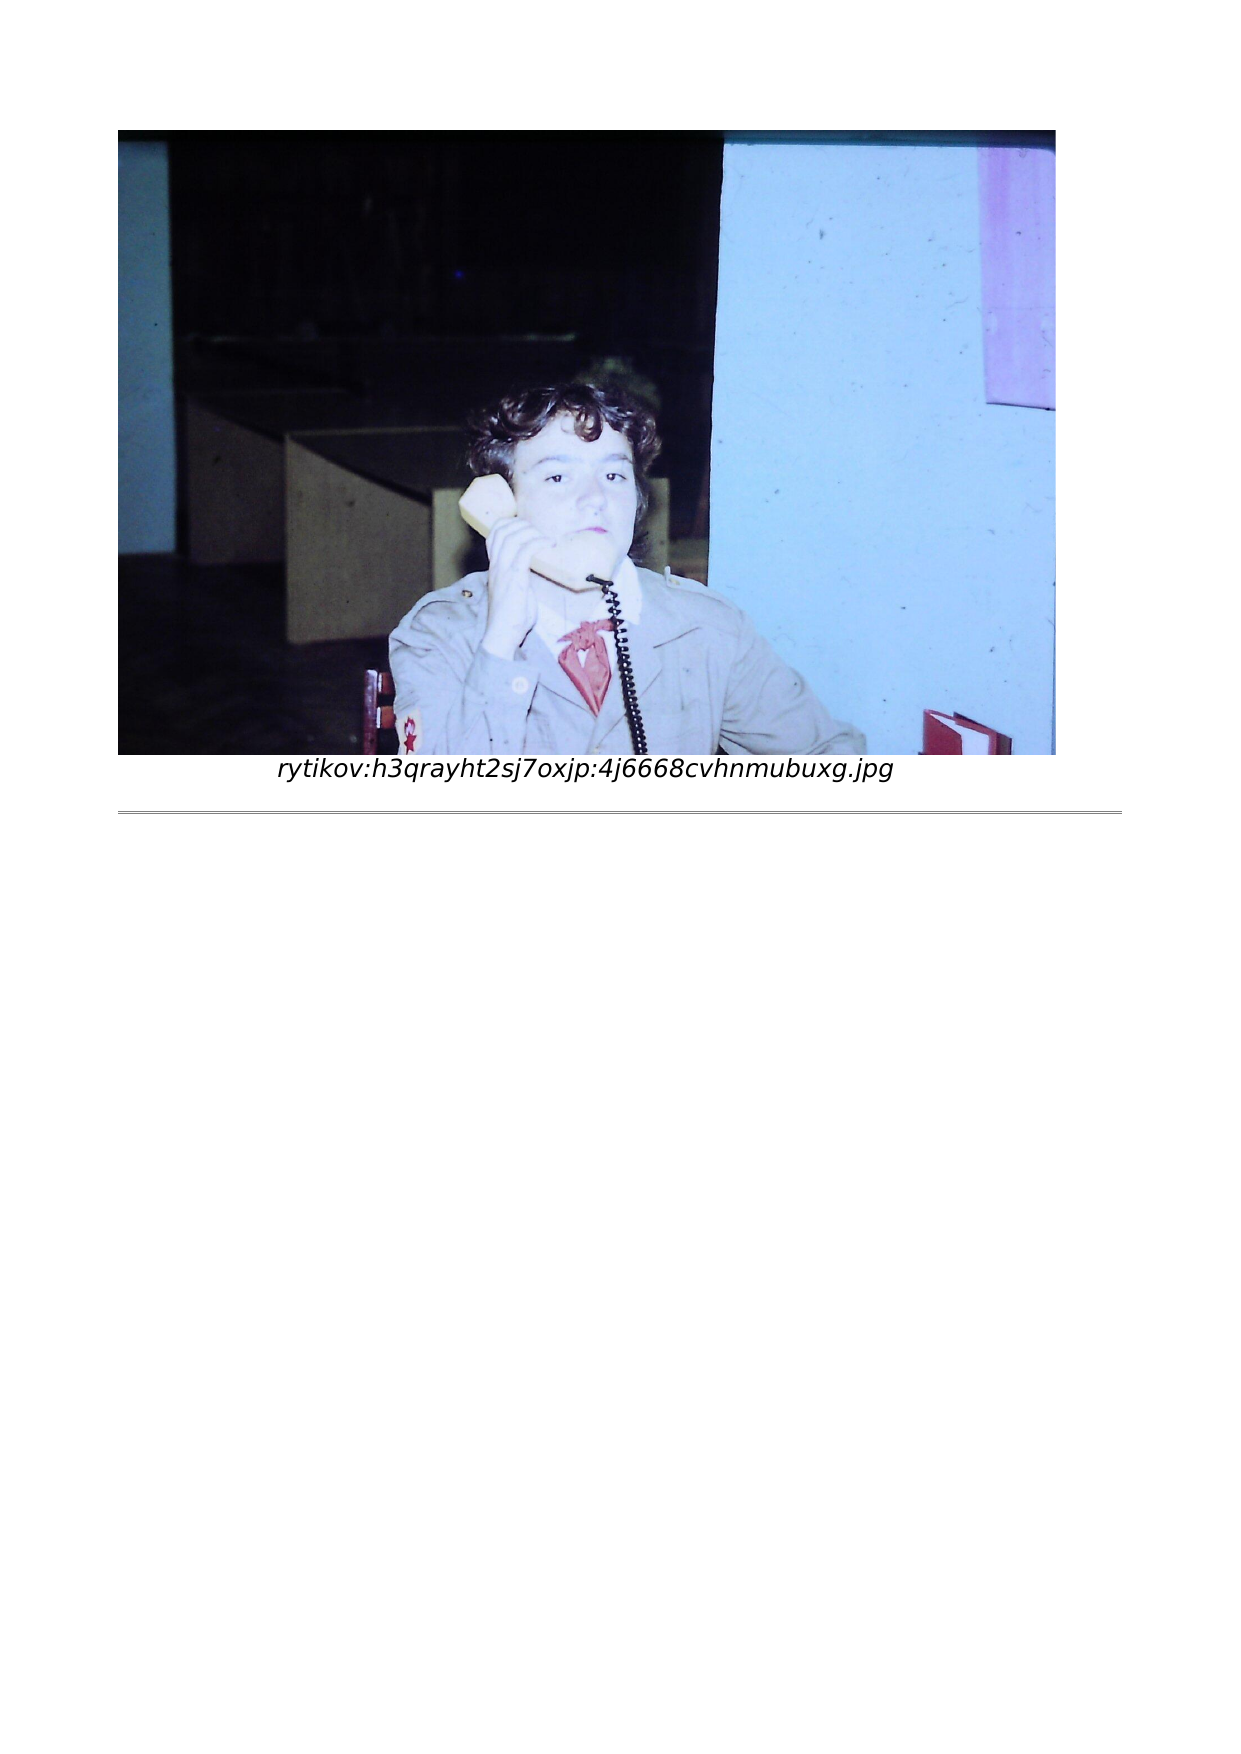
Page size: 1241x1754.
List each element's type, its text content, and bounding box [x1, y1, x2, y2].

picture [118, 130, 1056, 755]
text rytikov:h3qrayht2sj7oxjp:4j6668cvhnmubuxg.jpg [118, 755, 1056, 784]
